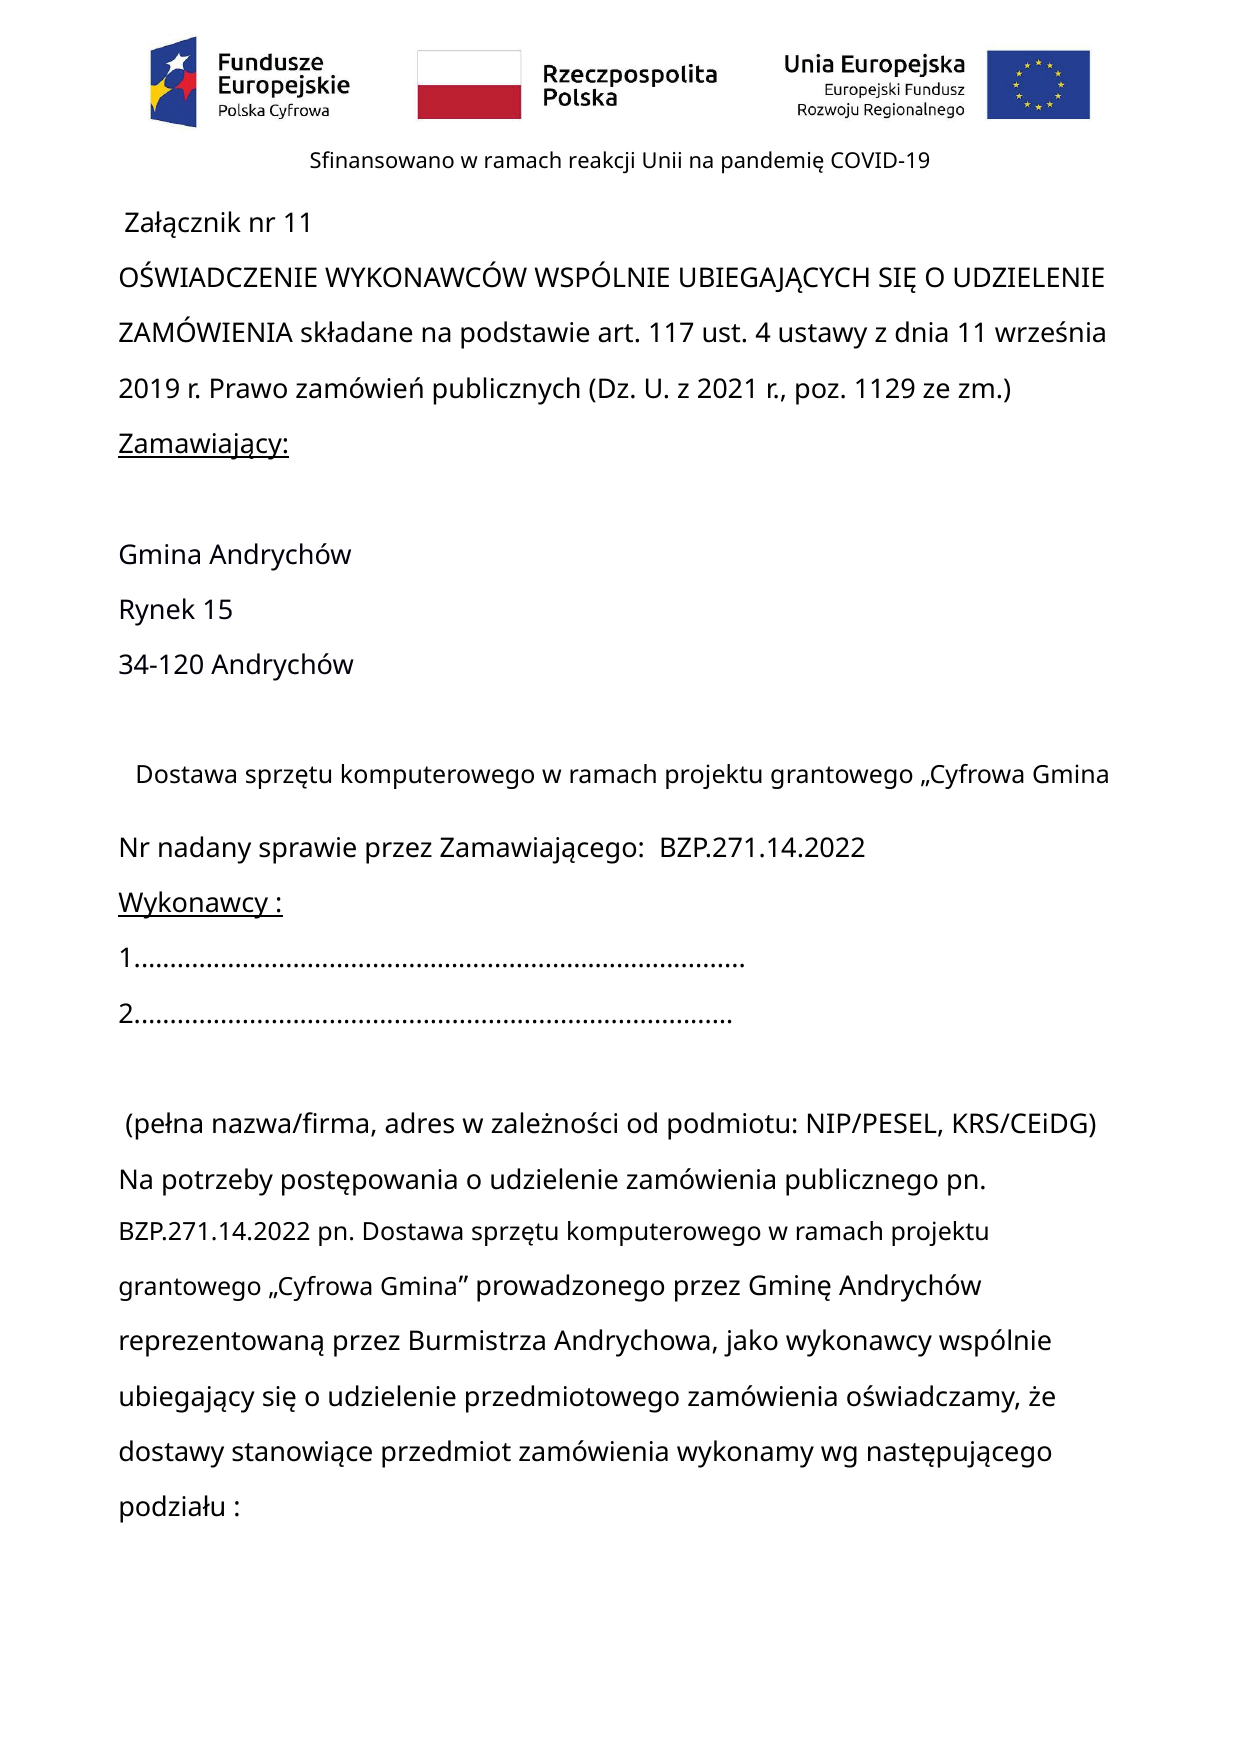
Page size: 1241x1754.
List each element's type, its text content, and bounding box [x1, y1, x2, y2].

text Załącznik nr 11 [124, 203, 1122, 240]
text Gmina Andrychów [118, 535, 1122, 572]
text Zamawiający: [118, 424, 1122, 461]
text 34-120 Andrychów [118, 646, 1122, 683]
text (pełna nazwa/firma, adres w zależności od podmiotu: NIP/PESEL, KRS/CEiDG) [118, 1105, 1122, 1142]
text Rynek 15 [118, 591, 1122, 627]
text Nr nadany sprawie przez Zamawiającego: BZP.271.14.2022 [118, 828, 1122, 865]
list …............................................................................… [118, 994, 1122, 1031]
text Wykonawcy : [118, 884, 1122, 921]
list …...................................………..........……………............ [118, 939, 1122, 976]
text Na potrzeby postępowania o udzielenie zamówienia publicznego pn. BZP.271.14.2022 pn. Dostawa sprzętu komputerowego w ramach projektu grantowego „Cyfrowa Gmina” prowadzonego przez Gminę Andrychów reprezentowaną przez Burmistrza Andrychowa, jako wykonawcy wspólnie ubiegający się o udzielenie przedmiotowego zamówienia oświadczamy, że dostawy stanowiące przedmiot zamówienia wykonamy wg następującego podziału : [118, 1160, 1122, 1525]
text Dostawa sprzętu komputerowego w ramach projektu grantowego „Cyfrowa Gmina [118, 756, 1122, 791]
text OŚWIADCZENIE WYKONAWCÓW WSPÓLNIE UBIEGAJĄCYCH SIĘ O UDZIELENIE ZAMÓWIENIA składane na podstawie art. 117 ust. 4 ustawy z dnia 11 września 2019 r. Prawo zamówień publicznych (Dz. U. z 2021 r., poz. 1129 ze zm.) [118, 259, 1122, 406]
